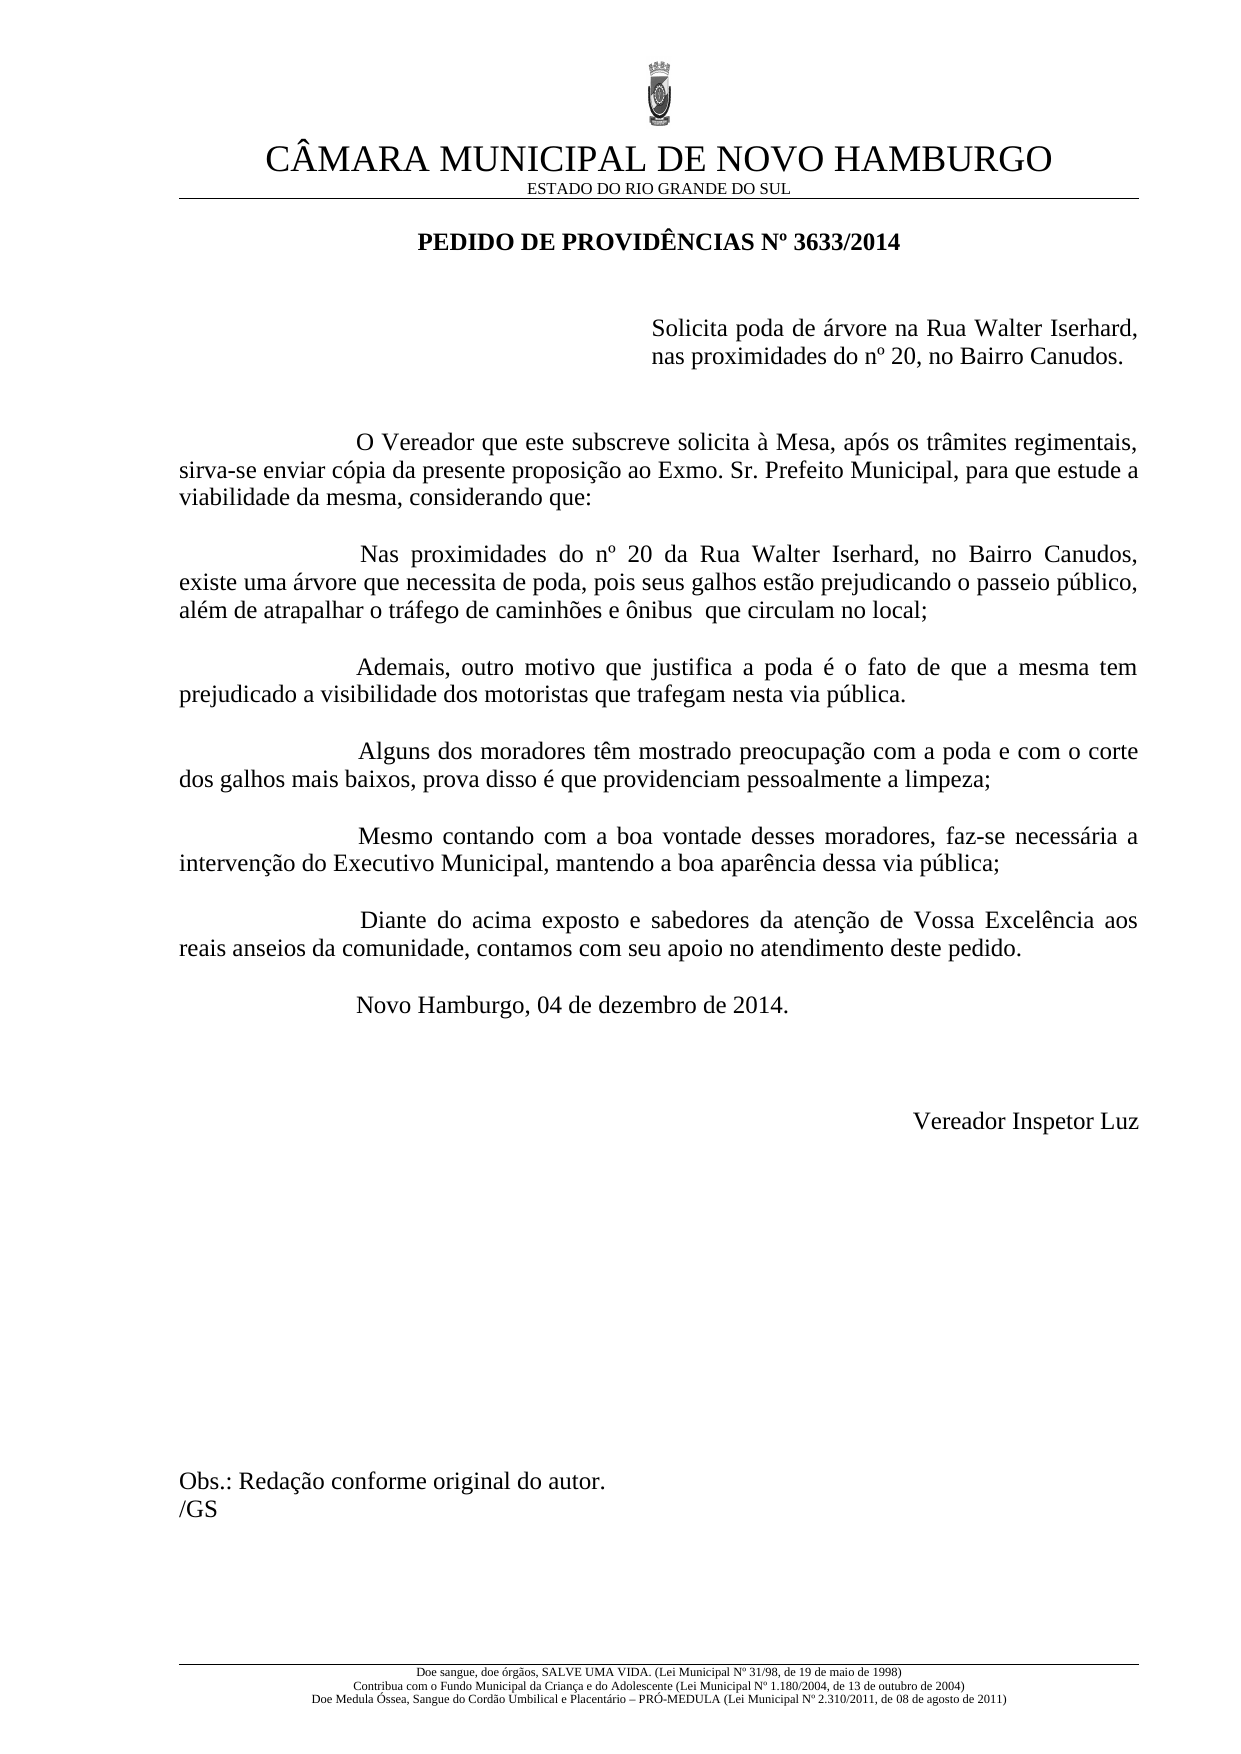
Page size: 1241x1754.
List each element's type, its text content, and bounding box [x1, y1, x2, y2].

text Vereador Inspetor Luz [179, 1107, 1139, 1135]
text Diante do acima exposto e sabedores da atenção de Vossa Excelência aos reais anseios da comunidade, contamos com seu apoio no atendimento deste pedido. [179, 906, 1139, 962]
text Solicita poda de árvore na Rua Walter Iserhard, nas proximidades do nº 20, no Bairro Canudos. [651, 314, 1139, 370]
text /GS [179, 1495, 1139, 1523]
text Alguns dos moradores têm mostrado preocupação com a poda e com o corte dos galhos mais baixos, prova disso é que providenciam pessoalmente a limpeza; [179, 737, 1139, 793]
text PEDIDO DE PROVIDÊNCIAS Nº 3633/2014 [179, 228, 1139, 256]
text Novo Hamburgo, 04 de dezembro de 2014. [179, 991, 1139, 1019]
text Mesmo contando com a boa vontade desses moradores, faz-se necessária a intervenção do Executivo Municipal, mantendo a boa aparência dessa via pública; [179, 822, 1139, 877]
text Obs.: Redação conforme original do autor. [179, 1467, 1139, 1495]
text Ademais, outro motivo que justifica a poda é o fato de que a mesma tem prejudicado a visibilidade dos motoristas que trafegam nesta via pública. [179, 653, 1139, 708]
text O Vereador que este subscreve solicita à Mesa, após os trâmites regimentais, sirva-se enviar cópia da presente proposição ao Exmo. Sr. Prefeito Municipal, para que estude a viabilidade da mesma, considerando que: [179, 428, 1139, 511]
text Nas proximidades do nº 20 da Rua Walter Iserhard, no Bairro Canudos, existe uma árvore que necessita de poda, pois seus galhos estão prejudicando o passeio público, além de atrapalhar o tráfego de caminhões e ônibus que circulam no local; [179, 540, 1139, 623]
